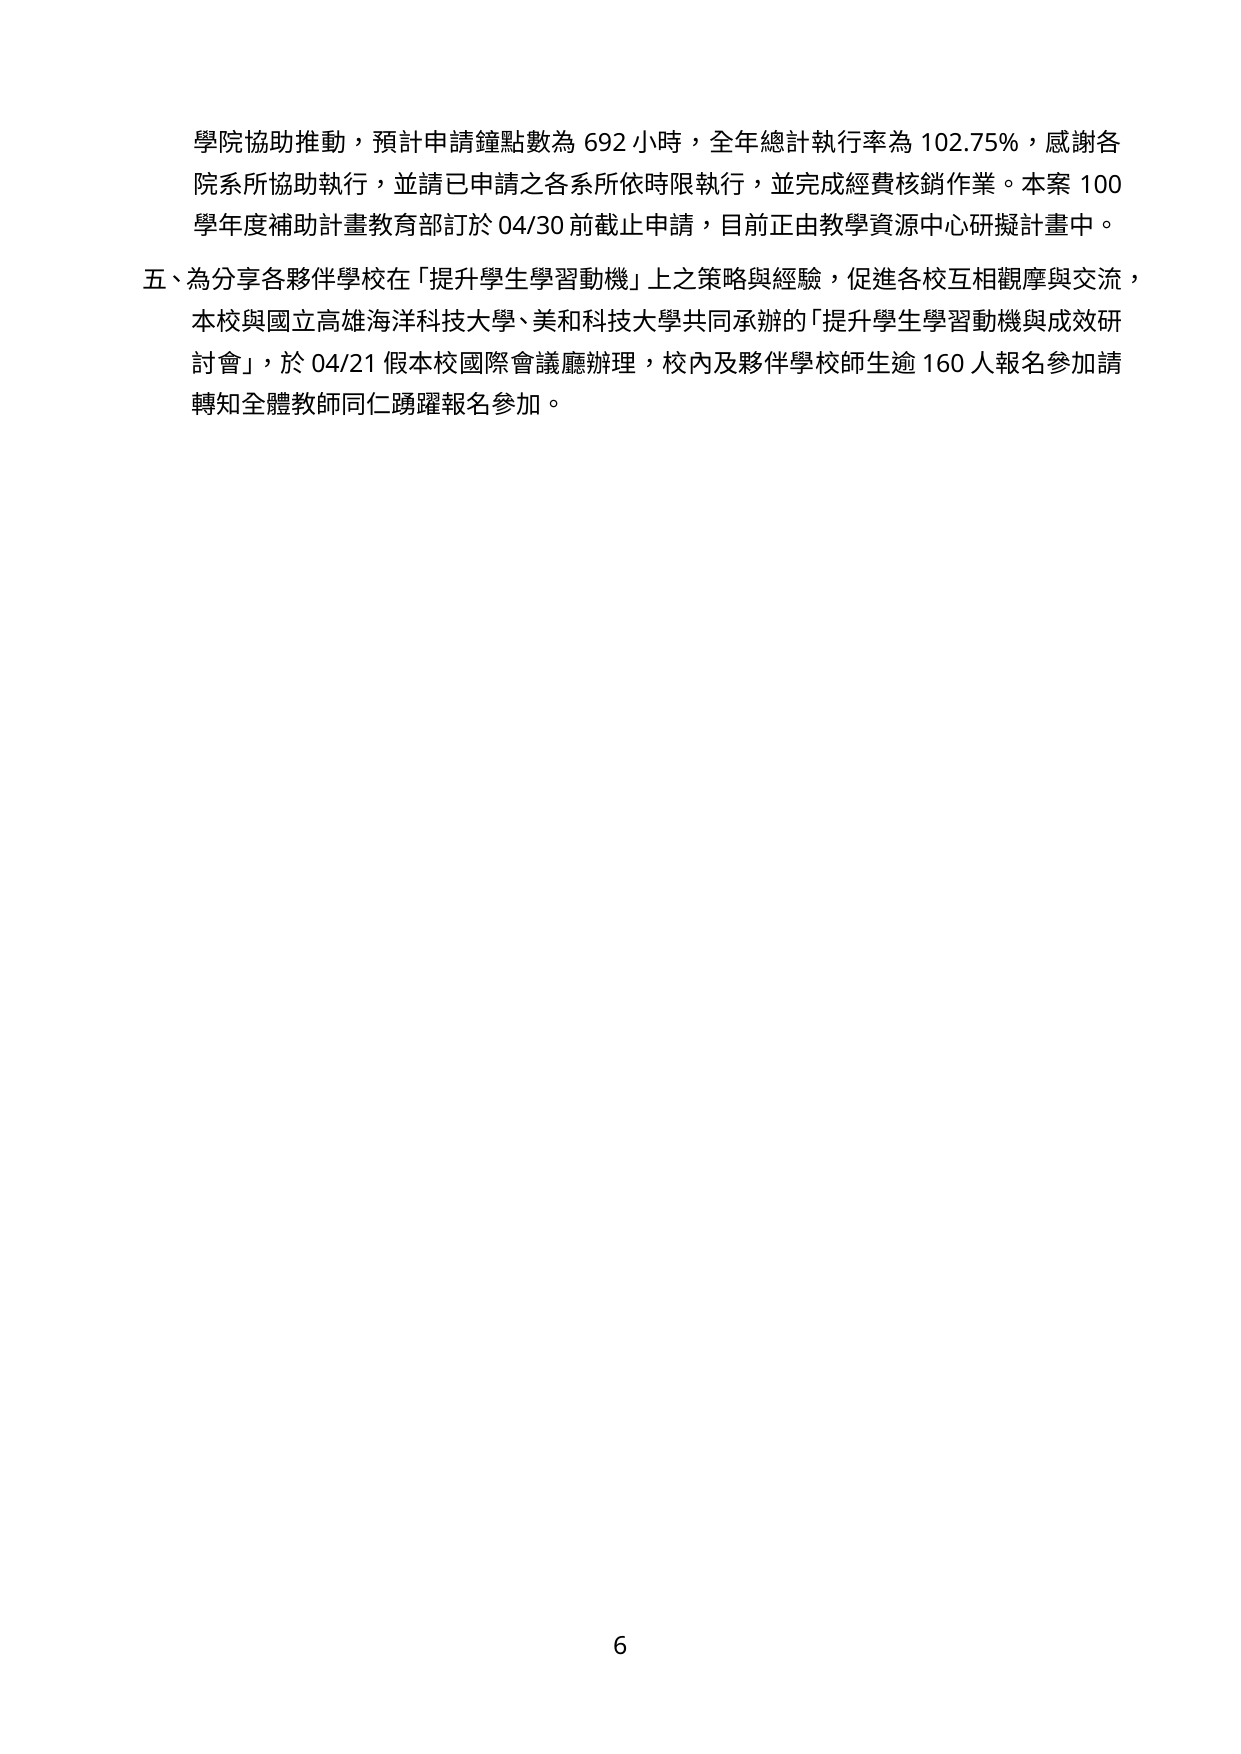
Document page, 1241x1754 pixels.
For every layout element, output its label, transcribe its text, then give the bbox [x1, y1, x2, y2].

text 學院協助推動，預計申請鐘點數為692小時，全年總計執行率為102.75%，感謝各院系所協助執行，並請已申請之各系所依時限執行，並完成經費核銷作業。本案100學年度補助計畫教育部訂於04/30前截止申請，目前正由教學資源中心研擬計畫中。 [143, 118, 1122, 243]
text 五、為分享各夥伴學校在「提升學生學習動機」上之策略與經驗，促進各校互相觀摩與交流，本校與國立高雄海洋科技大學、美和科技大學共同承辦的「提升學生學習動機與成效研討會」，於04/21假本校國際會議廳辦理，校內及夥伴學校師生逾160人報名參加請轉知全體教師同仁踴躍報名參加。 [142, 256, 1122, 422]
